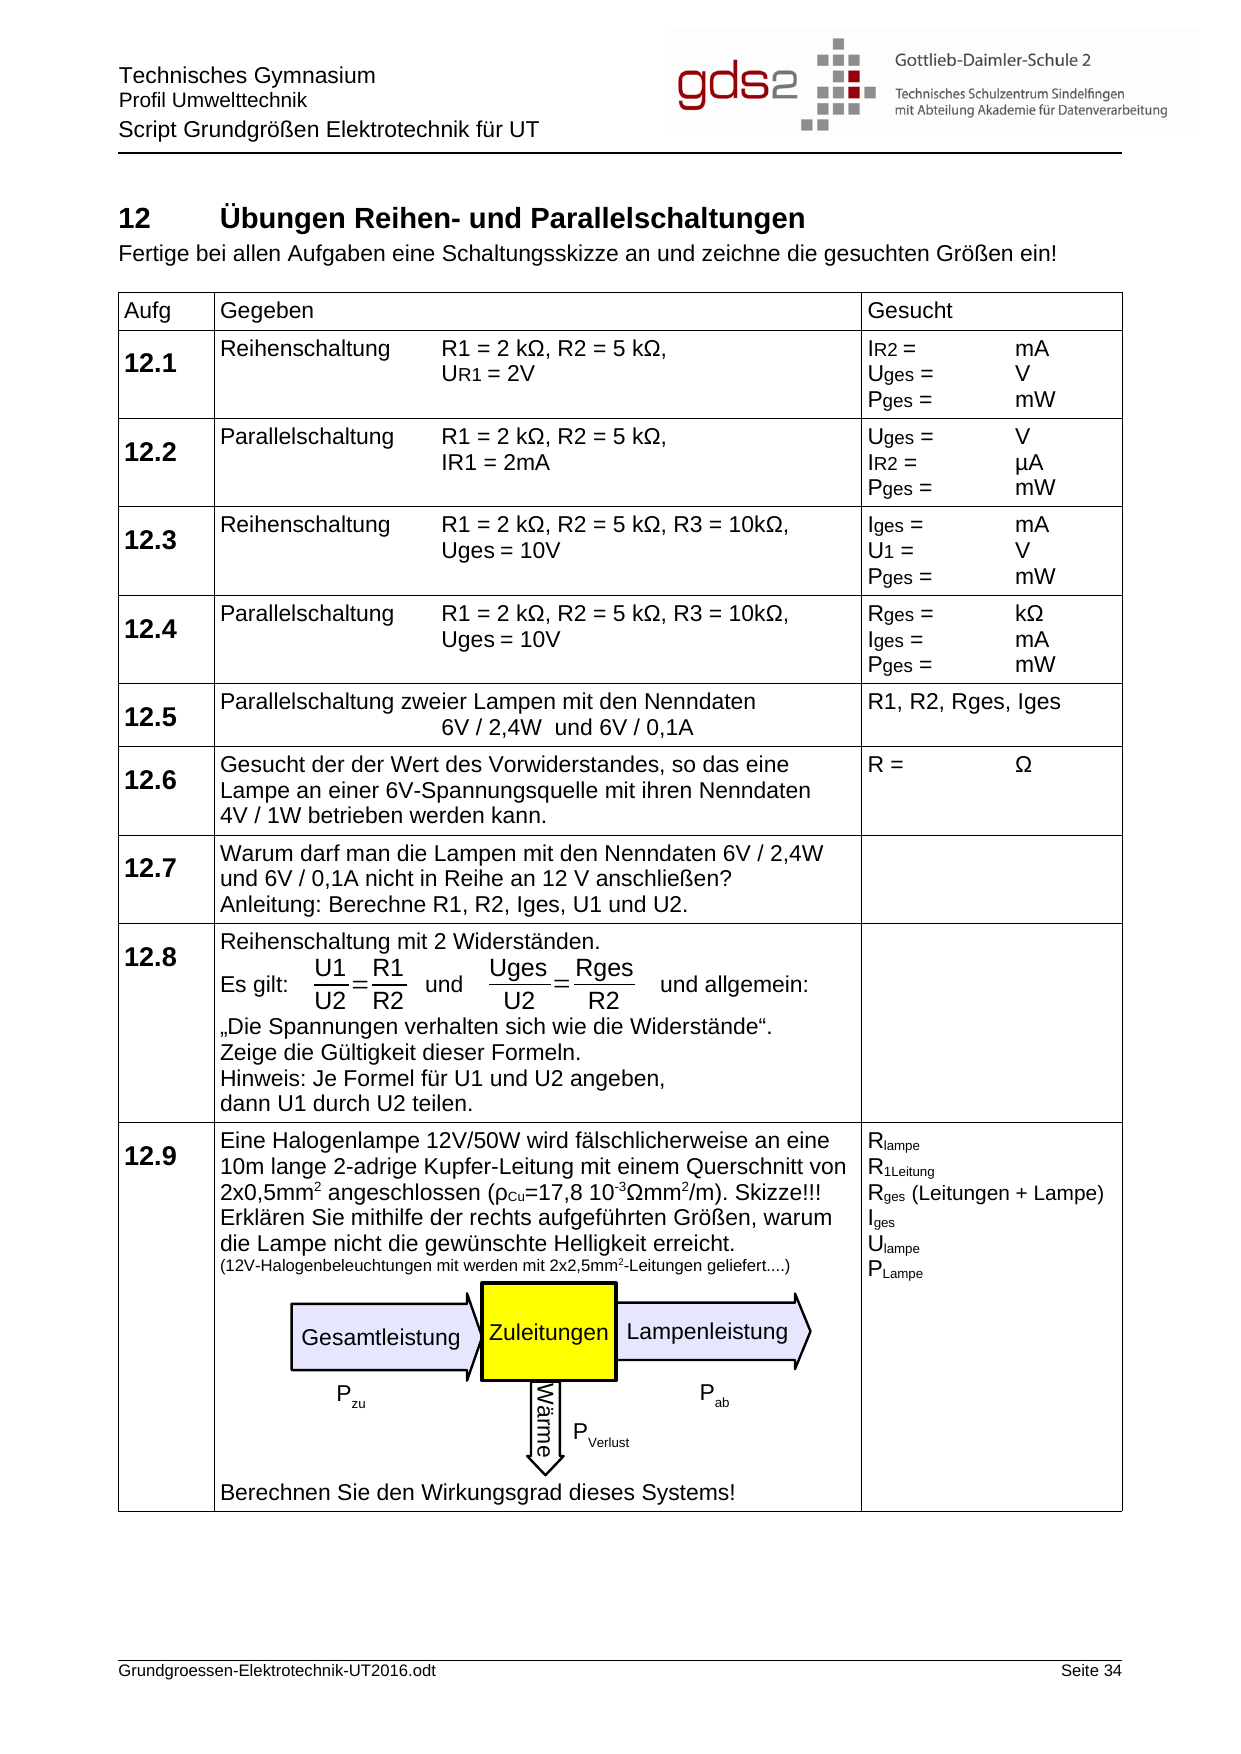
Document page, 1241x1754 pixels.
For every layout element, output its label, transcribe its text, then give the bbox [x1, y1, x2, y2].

table_cell Parallelschaltung R1 = 2 kΩ, R2 = 5 kΩ, R3 = 10kΩ, Uges = 10V [215, 596, 861, 683]
table_cell Rges = kΩ Iges = mA Pges = mW [862, 596, 1122, 683]
table_cell Gesucht der der Wert des Vorwiderstandes, so das eine Lampe an einer 6V-Spannungsquelle mit ihren Nenndaten 4V / 1W betrieben werden kann. [215, 747, 861, 834]
table_cell [119, 924, 214, 1122]
table_cell Uges = V IR2 = µA Pges = mW [862, 419, 1122, 506]
picture [670, 28, 1201, 135]
table_cell Warum darf man die Lampen mit den Nenndaten 6V / 2,4W und 6V / 0,1A nicht in Reihe an 12 V anschließen? Anleitung: Berechne R1, R2, Iges, U1 und U2. [215, 836, 861, 923]
table_cell [119, 1123, 214, 1511]
table_cell R1, R2, Rges, Iges [862, 684, 1122, 746]
table_cell Parallelschaltung R1 = 2 kΩ, R2 = 5 kΩ, IR1 = 2mA [215, 419, 861, 506]
table_cell Reihenschaltung mit 2 Widerständen. Es gilt: und und allgemein: „Die Spannungen verhalten sich wie die Widerstände“. Zeige die Gültigkeit dieser Formeln. Hinweis: Je Formel für U1 und U2 angeben, dann U1 durch U2 teilen. [215, 924, 861, 1122]
table_cell [119, 747, 214, 834]
table_header Aufg [119, 293, 214, 329]
table_cell Iges = mA U1 = V Pges = mW [862, 507, 1122, 595]
table_cell IR2 = mA Uges = V Pges = mW [862, 331, 1122, 418]
subtitle Übungen Reihen- und Parallelschaltungen [118, 202, 1122, 234]
table_cell Parallelschaltung zweier Lampen mit den Nenndaten 6V / 2,4W und 6V / 0,1A [215, 684, 861, 746]
table_cell [119, 836, 214, 923]
table_cell [862, 836, 1122, 923]
table_cell [119, 507, 214, 595]
table_cell [119, 419, 214, 506]
table_cell Reihenschaltung R1 = 2 kΩ, R2 = 5 kΩ, R3 = 10kΩ, Uges = 10V [215, 507, 861, 595]
table_cell [119, 596, 214, 683]
table_cell Eine Halogenlampe 12V/50W wird fälschlicherweise an eine 10m lange 2-adrige Kupfer-Leitung mit einem Querschnitt von 2x0,5mm2 angeschlossen (ρCu=17,8 10-3Ωmm2/m). Skizze!!! Erklären Sie mithilfe der rechts aufgeführten Größen, warum die Lampe nicht die gewünschte Helligkeit erreicht. (12V-Halogenbeleuchtungen mit werden mit 2x2,5mm2-Leitungen geliefert....) Berechnen Sie den Wirkungsgrad dieses Systems! [215, 1123, 861, 1511]
table_cell [862, 924, 1122, 1122]
table_header Gegeben [215, 293, 861, 329]
table_header Gesucht [862, 293, 1122, 329]
table_cell Reihenschaltung R1 = 2 kΩ, R2 = 5 kΩ, UR1 = 2V [215, 331, 861, 418]
table_cell Rlampe R1Leitung Rges (Leitungen + Lampe) Iges Ulampe PLampe [862, 1123, 1122, 1511]
table_cell [119, 684, 214, 746]
table_cell R = Ω [862, 747, 1122, 834]
table_cell [119, 331, 214, 418]
text Fertige bei allen Aufgaben eine Schaltungsskizze an und zeichne die gesuchten Größen ein! [118, 241, 1122, 267]
